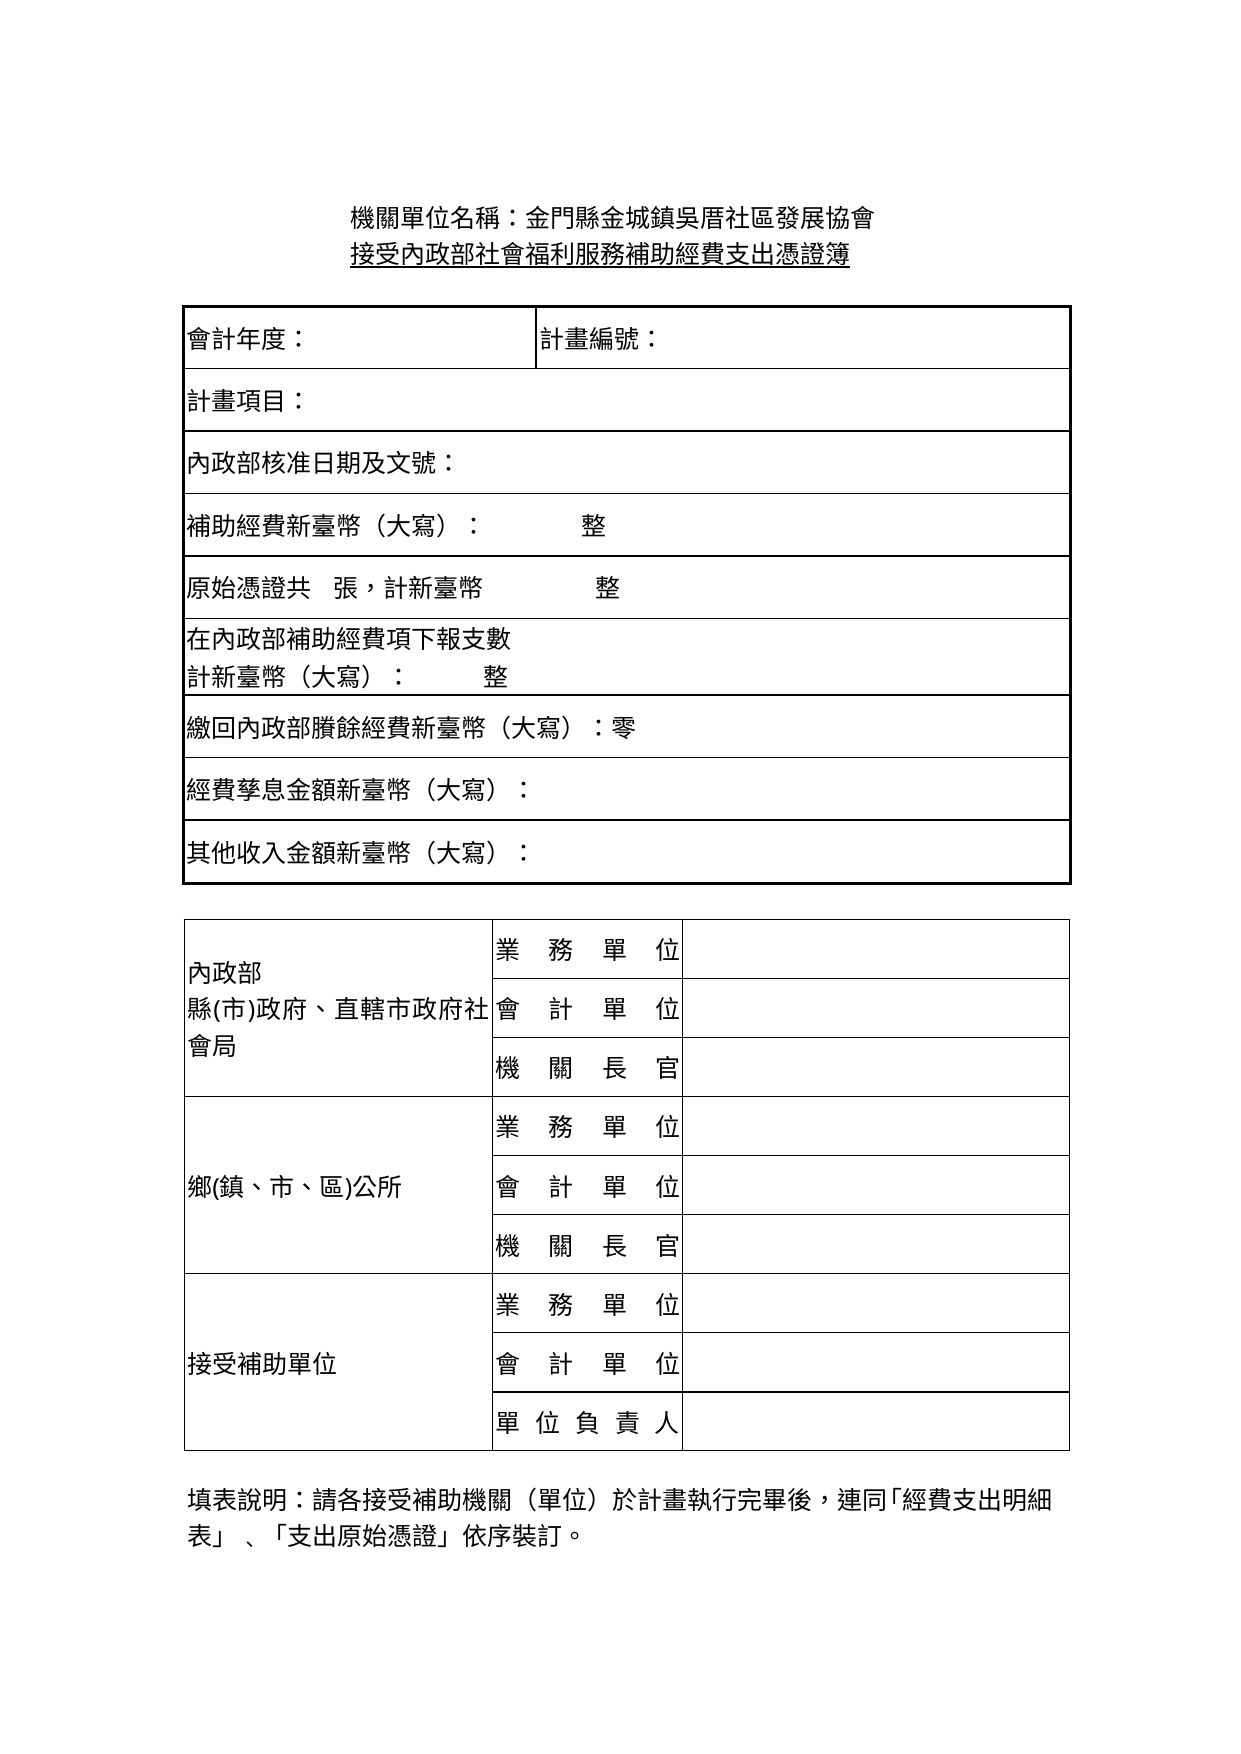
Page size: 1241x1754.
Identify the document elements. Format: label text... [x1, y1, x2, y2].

table_cell 單位負責人 [493, 1393, 682, 1450]
table_cell 業務單位 [493, 1097, 682, 1155]
table_cell [683, 979, 1069, 1037]
table_cell 繳回內政部賸餘經費新臺幣（大寫）：零 [185, 696, 1069, 757]
table_cell 會計單位 [493, 1333, 682, 1391]
text 填表說明：請各接受補助機關（單位）於計畫執行完畢後，連同「經費支出明細表」﹑「支出原始憑證」依序裝訂。 [187, 1481, 1053, 1553]
table_header 會計年度： [185, 308, 535, 368]
table_header [683, 920, 1069, 978]
table_cell 經費孳息金額新臺幣（大寫）： [185, 758, 1069, 819]
table_cell 接受補助單位 [185, 1274, 492, 1450]
text 機關單位名稱：金門縣金城鎮吳厝社區發展協會 [350, 198, 1053, 235]
table_cell [683, 1097, 1069, 1155]
table_cell 內政部核准日期及文號： [185, 432, 1069, 493]
table_cell [683, 1215, 1069, 1273]
table_header 計畫編號： [537, 308, 1069, 368]
table_cell 機關長官 [493, 1038, 682, 1096]
table_cell [683, 1038, 1069, 1096]
table_cell 原始憑證共 張，計新臺幣 整 [185, 557, 1069, 618]
table_header 內政部 縣(市)政府、直轄市政府社會局 [185, 920, 492, 1096]
table_cell 會計單位 [493, 979, 682, 1037]
table_header 業務單位 [493, 920, 682, 978]
table_cell [683, 1393, 1069, 1450]
table_cell [683, 1156, 1069, 1214]
table_cell 機關長官 [493, 1215, 682, 1273]
table_cell 在內政部補助經費項下報支數 計新臺幣（大寫）： 整 [185, 619, 1069, 694]
table_cell 補助經費新臺幣（大寫）： 整 [185, 494, 1069, 555]
table_cell 會計單位 [493, 1156, 682, 1214]
table_cell 其他收入金額新臺幣（大寫）： [185, 821, 1069, 882]
table_cell [683, 1333, 1069, 1391]
table_cell 業務單位 [493, 1274, 682, 1332]
table_cell 計畫項目： [185, 369, 1069, 430]
table_cell 鄉(鎮、市、區)公所 [185, 1097, 492, 1273]
table_cell [683, 1274, 1069, 1332]
text 接受內政部社會福利服務補助經費支出憑證簿 [350, 235, 1053, 271]
